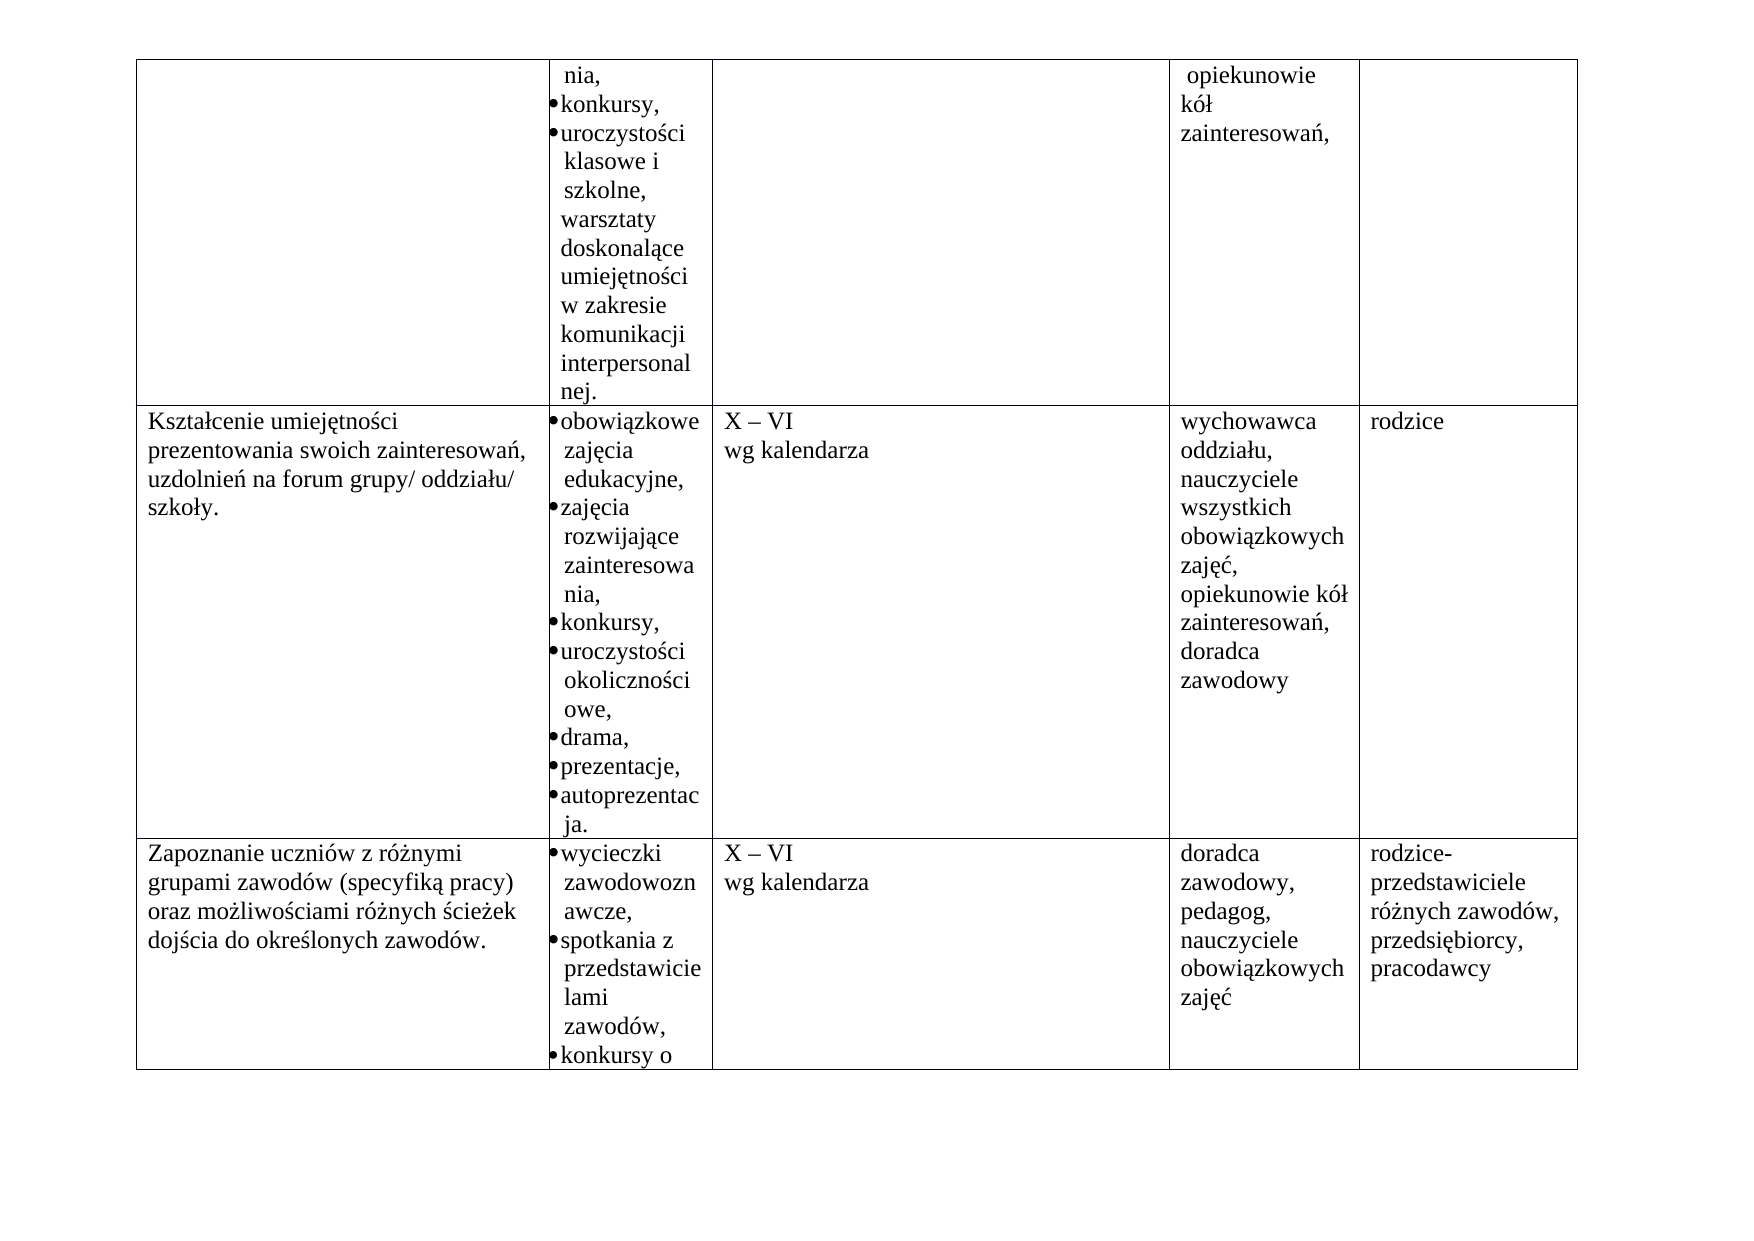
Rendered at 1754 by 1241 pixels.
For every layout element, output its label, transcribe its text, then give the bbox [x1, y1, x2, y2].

table_cell Zapoznanie uczniów z różnymi grupami zawodów (specyfiką pracy) oraz możliwościami różnych ścieżek dojścia do określonych zawodów. [137, 839, 549, 1068]
table_cell ankiety, obowiązkowe zajęcia edukacyjne, zajęcia rozwijające zainteresowania, konkursy, uroczystości klasowe i szkolne, warsztaty doskonalące umiejętności w zakresie komunikacji interpersonalnej. [550, 60, 712, 405]
table_cell rodzice [1360, 406, 1577, 837]
table_cell [137, 60, 549, 405]
table_cell [1360, 60, 1577, 405]
table_cell Kształcenie umiejętności prezentowania swoich zainteresowań, uzdolnień na forum grupy/ oddziału/ szkoły. [137, 406, 549, 837]
table_cell X – VI wg kalendarza [713, 406, 1169, 837]
table_cell [713, 60, 1169, 405]
table_cell obowiązkowe zajęcia edukacyjne, zajęcia rozwijające zainteresowania, konkursy, uroczystości okolicznościowe, drama, prezentacje, autoprezentacja. [550, 406, 712, 837]
table_cell X – VI wg kalendarza [713, 839, 1169, 1068]
table_cell wychowawca oddziału, nauczyciele wszystkich obowiązkowych zajęć, opiekunowie kół zainteresowań, doradca zawodowy [1170, 406, 1359, 837]
table_cell rodzice- przedstawiciele różnych zawodów, przedsiębiorcy, pracodawcy [1360, 839, 1577, 1068]
table_cell opiekunowie kół zainteresowań, [1170, 60, 1359, 405]
table_cell doradca zawodowy, pedagog, nauczyciele obowiązkowych zajęć [1170, 839, 1359, 1068]
table_cell wycieczki zawodowoznawcze, spotkania z przedstawicielami zawodów, konkursy o tematyce zawodowej, obowiązkowe zajęcia edukacyjne, filmy zawodowoznawcze [550, 839, 712, 1068]
